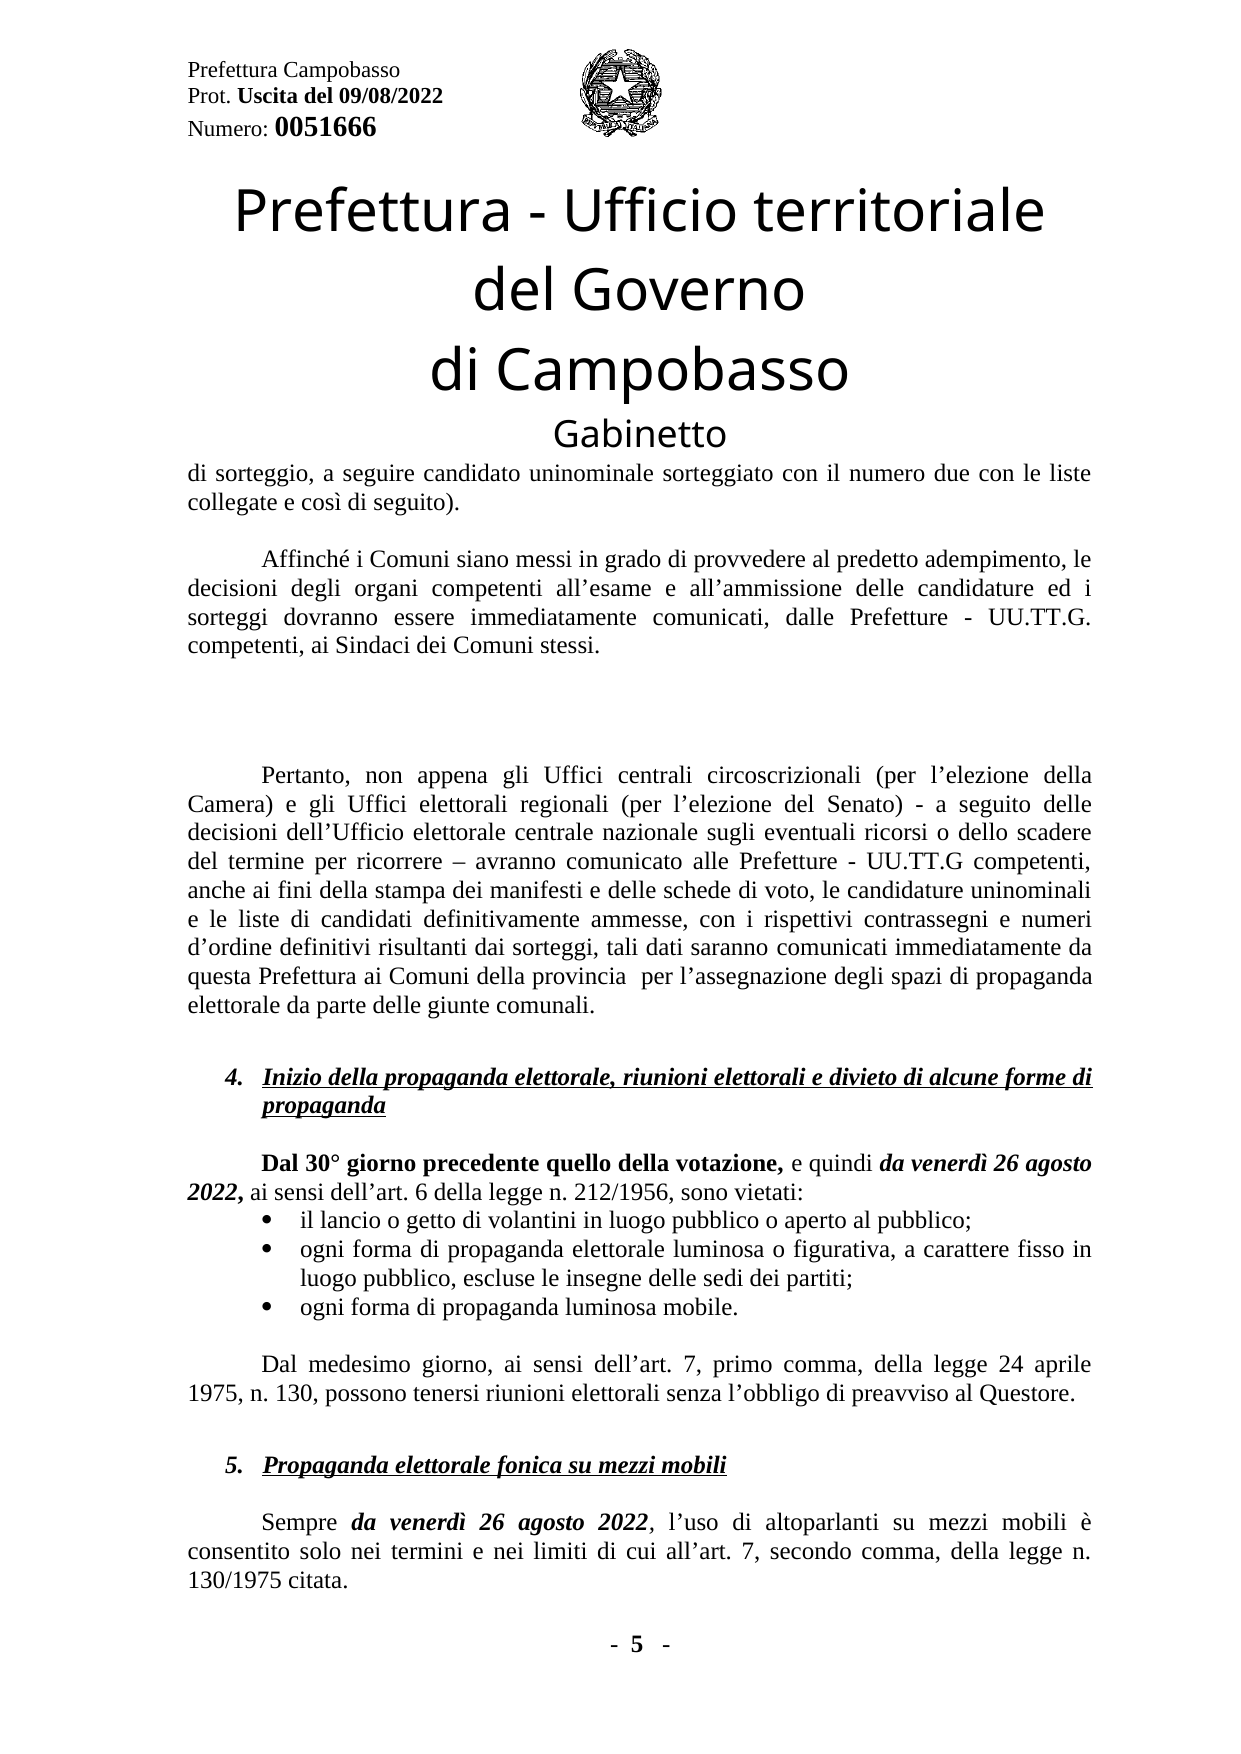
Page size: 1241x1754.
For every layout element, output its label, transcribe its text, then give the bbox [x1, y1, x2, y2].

text Sempre da venerdì 26 agosto 2022, l’uso di altoparlanti su mezzi mobili è consentito solo nei termini e nei limiti di cui all’art. 7, secondo comma, della legge n. 130/1975 citata. [187, 1507, 1092, 1594]
text Affinché i Comuni siano messi in grado di provvedere al predetto adempimento, le decisioni degli organi competenti all’esame e all’ammissione delle candidature ed i sorteggi dovranno essere immediatamente comunicati, dalle Prefetture - UU.TT.G. competenti, ai Sindaci dei Comuni stessi. [187, 544, 1092, 659]
text Pertanto, non appena gli Uffici centrali circoscrizionali (per l’elezione della Camera) e gli Uffici elettorali regionali (per l’elezione del Senato) - a seguito delle decisioni dell’Ufficio elettorale centrale nazionale sugli eventuali ricorsi o dello scadere del termine per ricorrere – avranno comunicato alle Prefetture - UU.TT.G competenti, anche ai fini della stampa dei manifesti e delle schede di voto, le candidature uninominali e le liste di candidati definitivamente ammesse, con i rispettivi contrassegni e numeri d’ordine definitivi risultanti dai sorteggi, tali dati saranno comunicati immediatamente da questa Prefettura ai Comuni della provincia per l’assegnazione degli spazi di propaganda elettorale da parte delle giunte comunali. [187, 760, 1092, 1019]
text di sorteggio, a seguire candidato uninominale sorteggiato con il numero due con le liste collegate e così di seguito). [187, 458, 1092, 516]
text Dal medesimo giorno, ai sensi dell’art. 7, primo comma, della legge 24 aprile 1975, n. 130, possono tenersi riunioni elettorali senza l’obbligo di preavviso al Questore. [187, 1349, 1092, 1407]
list il lancio o getto di volantini in luogo pubblico o aperto al pubblico; [262, 1206, 1092, 1234]
list ogni forma di propaganda luminosa mobile. [262, 1292, 1092, 1321]
list Propaganda elettorale fonica su mezzi mobili [225, 1450, 1092, 1479]
list Inizio della propaganda elettorale, riunioni elettorali e divieto di alcune forme di propaganda [225, 1062, 1092, 1119]
text Dal 30° giorno precedente quello della votazione, e quindi da venerdì 26 agosto 2022, ai sensi dell’art. 6 della legge n. 212/1956, sono vietati: [187, 1148, 1092, 1206]
list ogni forma di propaganda elettorale luminosa o figurativa, a carattere fisso in luogo pubblico, escluse le insegne delle sedi dei partiti; [262, 1234, 1092, 1292]
